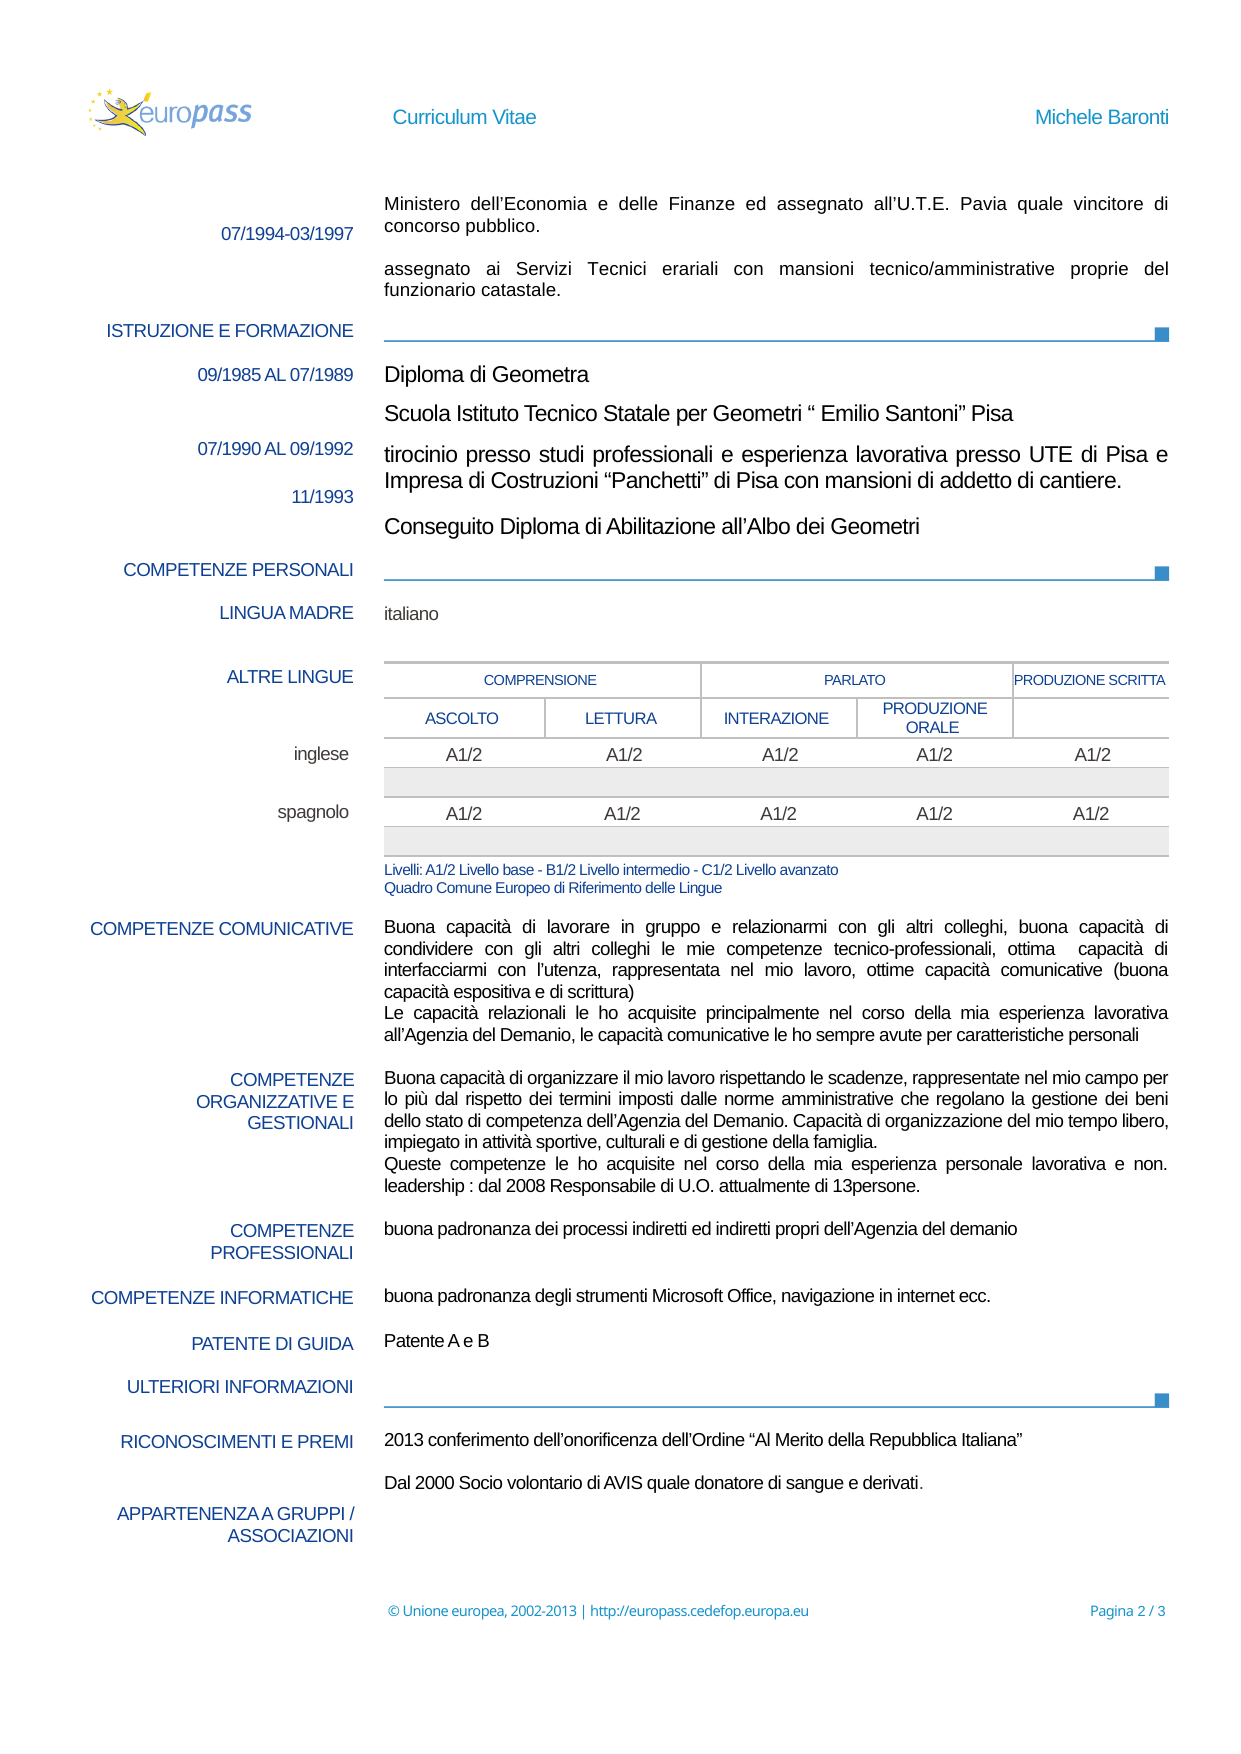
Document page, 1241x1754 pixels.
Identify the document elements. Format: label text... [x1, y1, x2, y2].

table_cell COMPRENSIONE [384, 664, 700, 697]
table_header [384, 320, 1169, 340]
table_cell A1/2 [1013, 798, 1169, 826]
table_cell Conseguito Diploma di Abilitazione all’Albo dei Geometri [384, 503, 1169, 539]
table_header Diploma di Geometra [384, 361, 1033, 394]
table_header Riconoscimenti e premi Appartenenza a gruppi / associazioni [89, 1429, 384, 1546]
table_cell A1/2 [857, 739, 1013, 767]
table_cell A1/2 [384, 739, 544, 767]
table_cell [89, 626, 384, 661]
table_cell Interazione [702, 699, 856, 737]
table_cell Altre lingue [89, 661, 384, 737]
table_header Patente di guida [89, 1330, 384, 1354]
table_header 2013 conferimento dell’onorificenza dell’Ordine “Al Merito della Repubblica Italiana” Dal 2000 Socio volontario di AVIS quale donatore di sangue e derivati. [384, 1429, 1169, 1546]
table_header Competenze comunicative [89, 916, 384, 1045]
table_cell [384, 626, 1169, 661]
table_cell [384, 1546, 1169, 1570]
table_header italiano [384, 600, 1169, 626]
table_header [384, 1376, 1169, 1406]
table_header buona padronanza degli strumenti Microsoft Office, navigazione in internet ecc. [384, 1285, 1169, 1309]
table_cell inglese [89, 737, 384, 767]
table_header Competenze professionali [89, 1218, 384, 1263]
table_cell [89, 767, 384, 796]
table_header 09/1985 al 07/1989 07/1990 al 09/1992 11/1993 [89, 361, 384, 539]
table_cell [1014, 699, 1169, 737]
table_cell A1/2 [701, 739, 857, 767]
table_cell 07/1994-03/1997 [89, 171, 384, 301]
table_cell Ascolto [384, 699, 544, 737]
table_header Buona capacità di organizzare il mio lavoro rispettando le scadenze, rappresentate nel mio campo per lo più dal rispetto dei termini imposti dalle norme amministrative che regolano la gestione dei beni dello stato di competenza dell’Agenzia del Demanio. Capacità di organizzazione del mio tempo libero, impiegato in attività sportive, culturali e di gestione della famiglia. Queste competenze le ho acquisite nel corso della mia esperienza personale lavorativa e non. leadership : dal 2008 Responsabile di U.O. attualmente di 13persone. [384, 1067, 1169, 1196]
table_cell PARLATO [702, 664, 1012, 697]
table_cell Produzione orale [858, 699, 1012, 737]
table_cell [384, 827, 1169, 855]
table_cell A1/2 [545, 739, 701, 767]
table_header Patente A e B [384, 1330, 1169, 1354]
table_header ULTERIORI INFORMAZIONI [89, 1376, 384, 1407]
table_cell A1/2 [545, 798, 701, 826]
table_cell [384, 768, 1169, 796]
table_header Competenze informatiche [89, 1285, 384, 1309]
table_cell Scuola Istituto Tecnico Statale per Geometri “ Emilio Santoni” Pisa tirocinio presso studi professionali e esperienza lavorativa presso UTE di Pisa e Impresa di Costruzioni “Panchetti” di Pisa con mansioni di addetto di cantiere. [384, 394, 1169, 502]
table_cell spagnolo [89, 796, 384, 826]
table_header Buona capacità di lavorare in gruppo e relazionarmi con gli altri colleghi, buona capacità di condividere con gli altri colleghi le mie competenze tecnico-professionali, ottima capacità di interfacciarmi con l’utenza, rappresentata nel mio lavoro, ottime capacità comunicative (buona capacità espositiva e di scrittura) Le capacità relazionali le ho acquisite principalmente nel corso della mia esperienza lavorativa all’Agenzia del Demanio, le capacità comunicative le ho sempre avute per caratteristiche personali [384, 916, 1169, 1045]
table_header buona padronanza dei processi indiretti ed indiretti propri dell’Agenzia del demanio [384, 1218, 1169, 1263]
table_cell A1/2 [857, 798, 1013, 826]
table_cell A1/2 [384, 798, 544, 826]
table_header ISTRUZIONE E FORMAZIONE [89, 320, 384, 342]
table_header COMPETENZE PERSONALI [89, 558, 384, 580]
table_cell A1/2 [701, 798, 857, 826]
table_header [384, 558, 1169, 579]
table_cell Ministero dell’Economia e delle Finanze ed assegnato all’U.T.E. Pavia quale vincitore di concorso pubblico. assegnato ai Servizi Tecnici erariali con mansioni tecnico/amministrative proprie del funzionario catastale. [384, 171, 1169, 301]
table_cell [89, 826, 384, 855]
table_header Competenze organizzative e gestionali [89, 1067, 384, 1196]
table_cell A1/2 [1013, 739, 1169, 767]
table_cell Lettura [546, 699, 700, 737]
table_cell PRODUZIONE SCRITTA [1014, 664, 1169, 697]
table_header [1034, 361, 1169, 394]
table_cell [89, 855, 384, 897]
table_header Lingua madre [89, 600, 384, 626]
table_cell [89, 1546, 384, 1570]
table_cell Livelli: A1/2 Livello base - B1/2 Livello intermedio - C1/2 Livello avanzato Quadro Comune Europeo di Riferimento delle Lingue [384, 857, 1169, 897]
